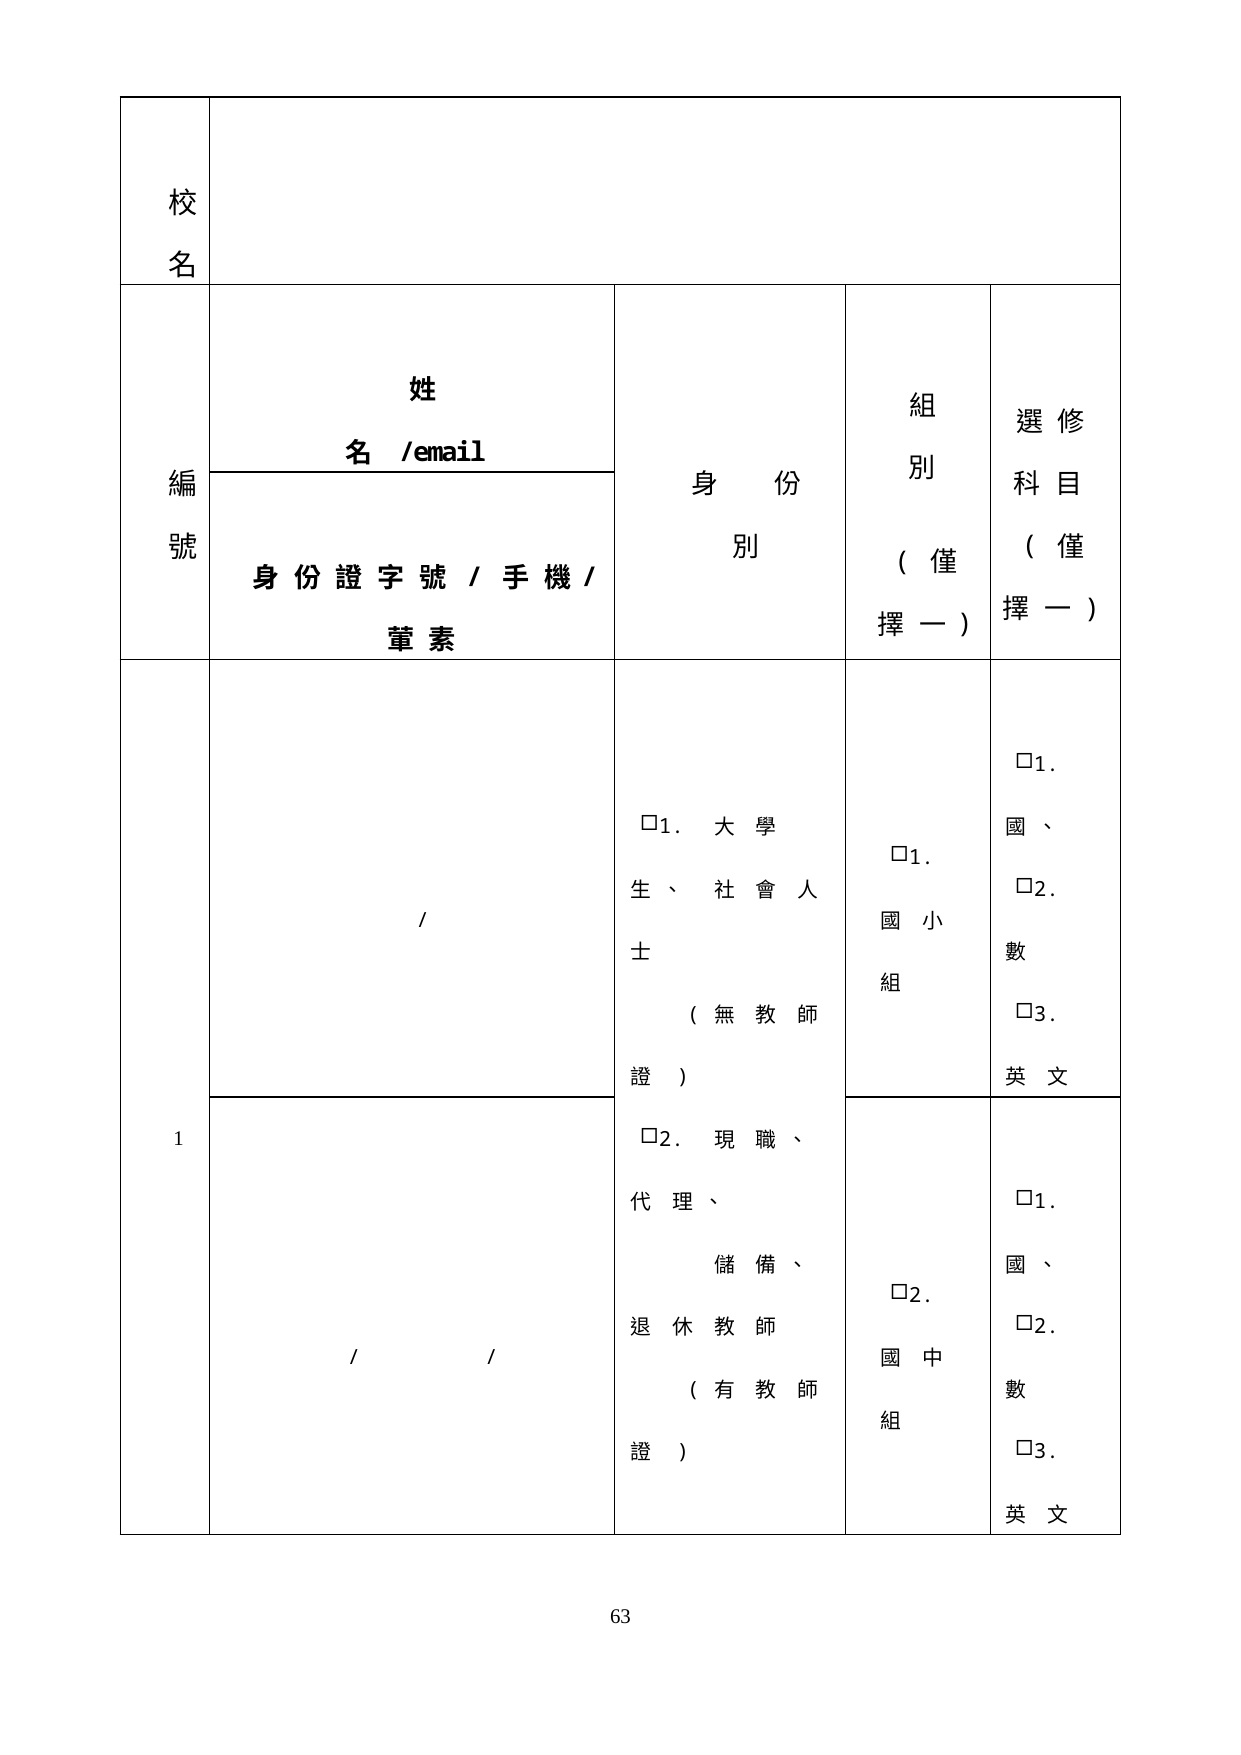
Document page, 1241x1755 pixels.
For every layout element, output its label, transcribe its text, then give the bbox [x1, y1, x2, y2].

table_cell 組 別 (僅擇一) [846, 285, 990, 659]
table_cell 1.國小組 [846, 660, 990, 1096]
table_cell / [210, 660, 614, 1096]
table_cell 選修科目(僅擇一) [991, 285, 1120, 659]
table_cell 編號 [121, 285, 209, 659]
table_cell 1 [121, 660, 209, 1534]
table_cell 1.國、 2.數 3.英文 [991, 660, 1120, 1096]
table_cell 1.國、 2.數 3.英文 [991, 1098, 1120, 1534]
table_cell 1.大學生、社會人士 (無教師證) 2.現職、代理、 儲備、退休教師 (有教師證) [615, 660, 845, 1534]
table_header 校名 [121, 98, 209, 284]
table_cell 身份證字號/手機/葷素 [210, 473, 614, 659]
table_cell 身 份 別 [615, 285, 845, 659]
table_cell 姓 名/email [210, 285, 614, 471]
table_header [210, 98, 1120, 284]
table_cell 2.國中組 [846, 1098, 990, 1534]
table_cell / / [210, 1098, 614, 1534]
